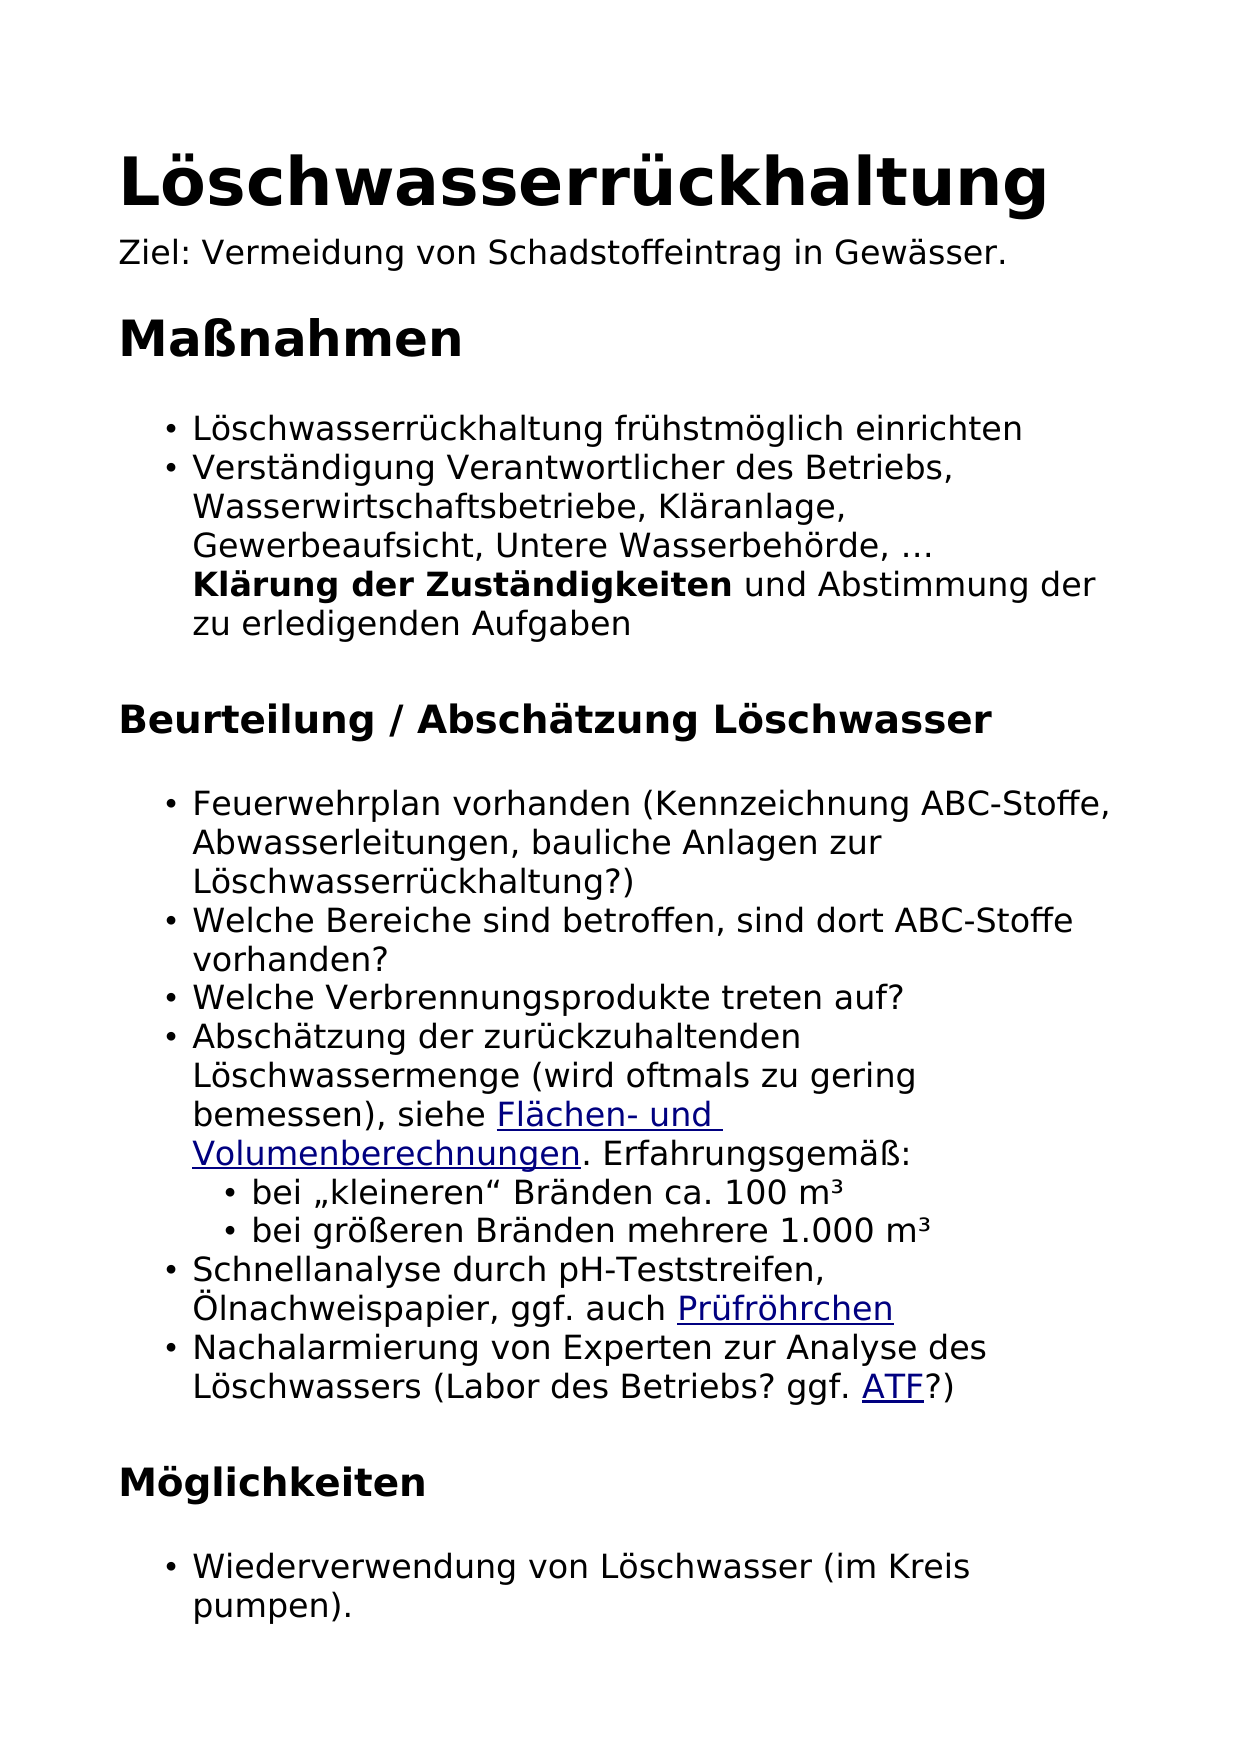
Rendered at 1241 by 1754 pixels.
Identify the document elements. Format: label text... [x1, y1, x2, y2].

list bei größeren Bränden mehrere 1.000 m³ [236, 1212, 1122, 1251]
list Feuerwehrplan vorhanden (Kennzeichnung ABC-Stoffe, Abwasserleitungen, bauliche Anlagen zur Löschwasserrückhaltung?) [177, 784, 1122, 901]
list Löschwasserrückhaltung frühstmöglich einrichten [177, 410, 1122, 449]
text Ziel: Vermeidung von Schadstoffeintrag in Gewässer. [118, 233, 1122, 272]
subtitle Löschwasserrückhaltung [118, 143, 1122, 221]
list Welche Verbrennungsprodukte treten auf? [177, 979, 1122, 1018]
list Wiederverwendung von Löschwasser (im Kreis pumpen). [177, 1548, 1122, 1626]
list Abschätzung der zurückzuhaltenden Löschwassermenge (wird oftmals zu gering bemessen), siehe Flächen- und Volumenberechnungen. Erfahrungsgemäß: [177, 1018, 1122, 1173]
list Nachalarmierung von Experten zur Analyse des Löschwassers (Labor des Betriebs? ggf. ATF?) [177, 1328, 1122, 1406]
subtitle Maßnahmen [118, 309, 1122, 368]
list bei „kleineren“ Bränden ca. 100 m³ [236, 1173, 1122, 1212]
subtitle Beurteilung / Abschätzung Löschwasser [118, 697, 1122, 743]
list Schnellanalyse durch pH-Teststreifen, Ölnachweispapier, ggf. auch Prüfröhrchen [177, 1251, 1122, 1328]
subtitle Möglichkeiten [118, 1461, 1122, 1506]
list Welche Bereiche sind betroffen, sind dort ABC-Stoffe vorhanden? [177, 901, 1122, 979]
list Verständigung Verantwortlicher des Betriebs, Wasserwirtschaftsbetriebe, Kläranlage, Gewerbeaufsicht, Untere Wasserbehörde, … Klärung der Zuständigkeiten und Abstimmung der zu erledigenden Aufgaben [177, 449, 1122, 643]
